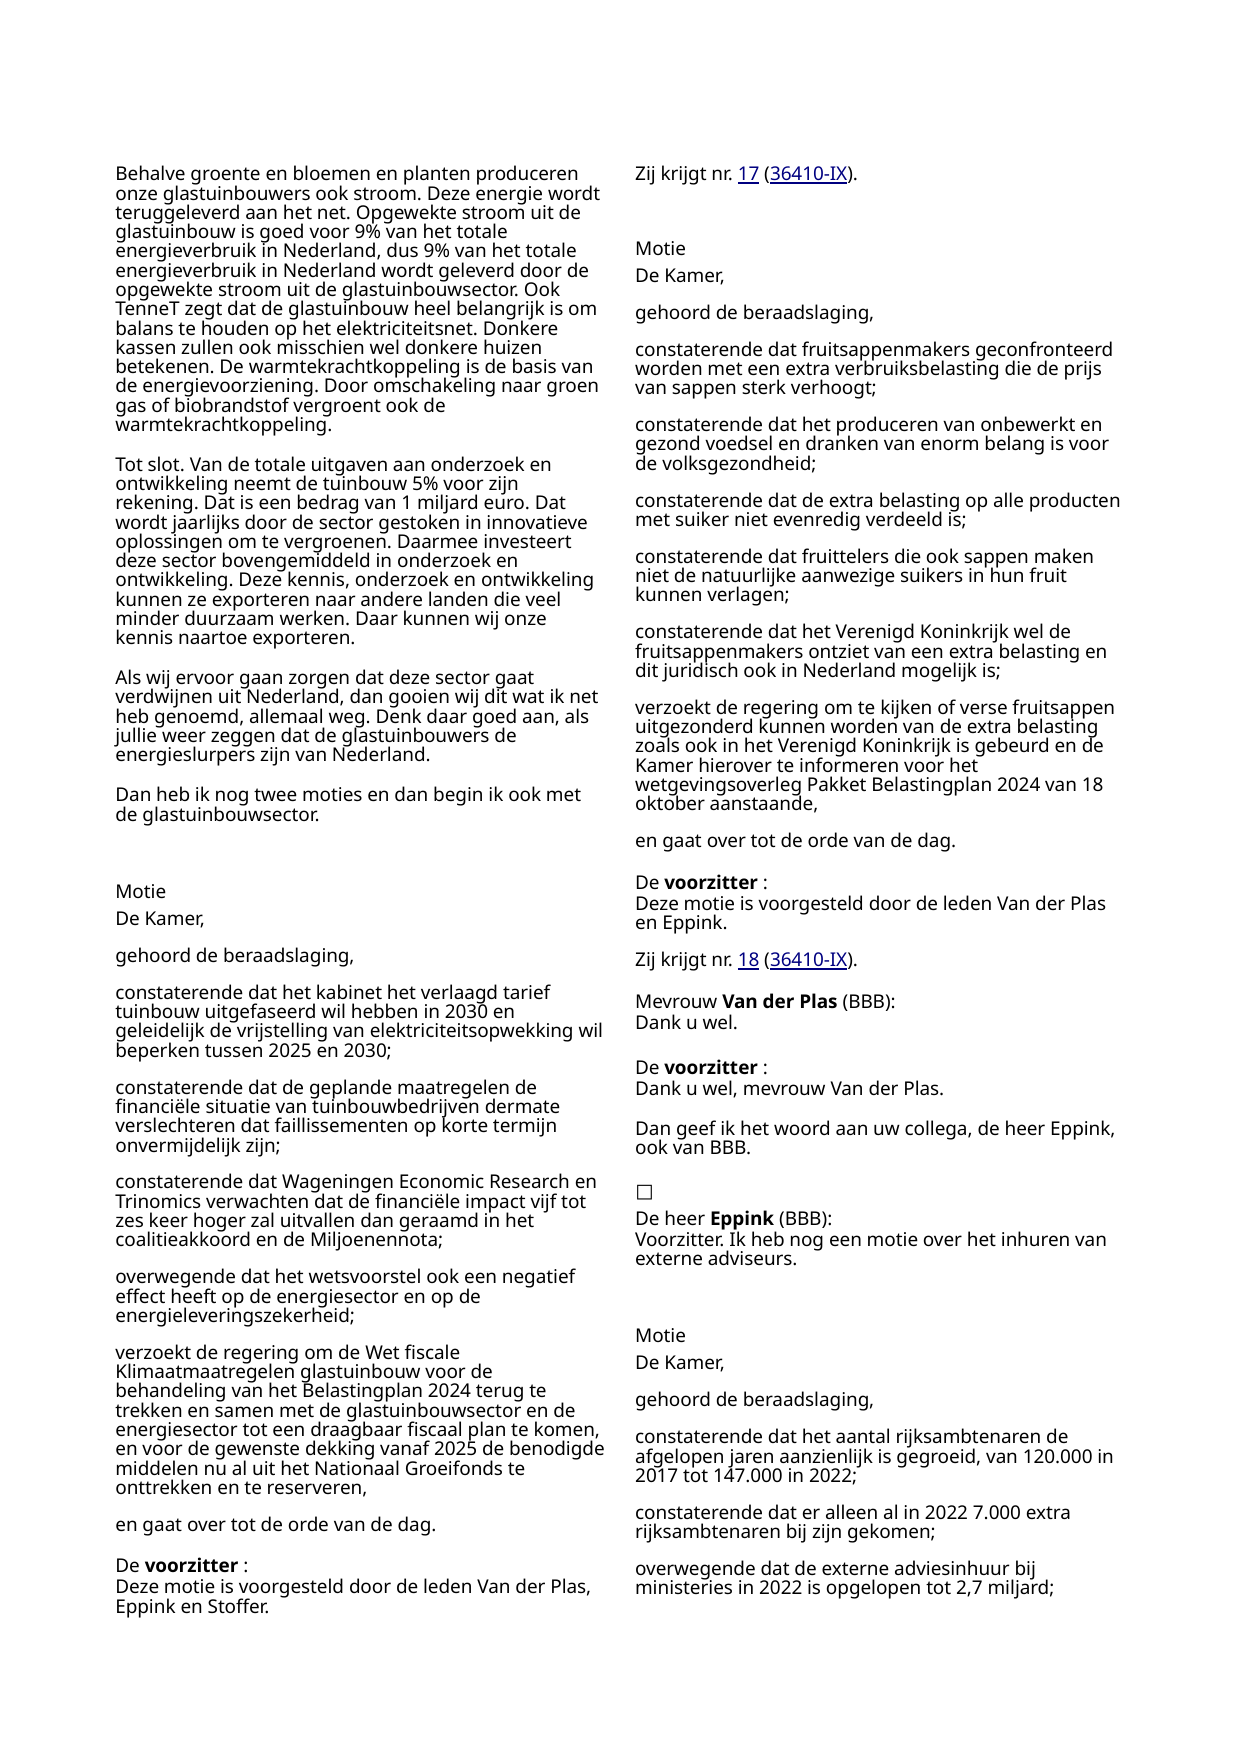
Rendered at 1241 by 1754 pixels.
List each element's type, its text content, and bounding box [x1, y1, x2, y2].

text gehoord de beraadslaging, [115, 947, 605, 966]
text constaterende dat er alleen al in 2022 7.000 extra rijksambtenaren bij zijn gekomen; [635, 1504, 1125, 1542]
text constaterende dat het aantal rijksambtenaren de afgelopen jaren aanzienlijk is gegroeid, van 120.000 in 2017 tot 147.000 in 2022; [635, 1428, 1125, 1486]
text Dan geef ik het woord aan uw collega, de heer Eppink, ook van BBB. [635, 1120, 1125, 1158]
text Motie [635, 1323, 1125, 1348]
text Dank u wel. [635, 1014, 1125, 1033]
text constaterende dat fruittelers die ook sappen maken niet de natuurlijke aanwezige suikers in hun fruit kunnen verlagen; [635, 548, 1125, 606]
text De voorzitter : [635, 869, 1125, 895]
text De Kamer, [635, 1354, 1125, 1374]
text verzoekt de regering om de Wet fiscale Klimaatmaatregelen glastuinbouw voor de behandeling van het Belastingplan 2024 terug te trekken en samen met de glastuinbouwsector en de energiesector tot een draagbaar fiscaal plan te komen, en voor de gewenste dekking vanaf 2025 de benodigde middelen nu al uit het Nationaal Groeifonds te onttrekken en te reserveren, [115, 1344, 605, 1498]
text Dank u wel, mevrouw Van der Plas. [635, 1080, 1125, 1099]
text Als wij ervoor gaan zorgen dat deze sector gaat verdwijnen uit Nederland, dan gooien wij dit wat ik net heb genoemd, allemaal weg. Denk daar goed aan, als jullie weer zeggen dat de glastuinbouwers de energieslurpers zijn van Nederland. [115, 669, 605, 766]
text verzoekt de regering om te kijken of verse fruitsappen uitgezonderd kunnen worden van de extra belasting zoals ook in het Verenigd Koninkrijk is gebeurd en de Kamer hierover te informeren voor het wetgevingsoverleg Pakket Belastingplan 2024 van 18 oktober aanstaande, [635, 699, 1125, 814]
text constaterende dat het Verenigd Koninkrijk wel de fruitsappenmakers ontziet van een extra belasting en dit juridisch ook in Nederland mogelijk is; [635, 623, 1125, 681]
text gehoord de beraadslaging, [635, 304, 1125, 323]
text Behalve groente en bloemen en planten produceren onze glastuinbouwers ook stroom. Deze energie wordt teruggeleverd aan het net. Opgewekte stroom uit de glastuinbouw is goed voor 9% van het totale energieverbruik in Nederland, dus 9% van het totale energieverbruik in Nederland wordt geleverd door de opgewekte stroom uit de glastuinbouwsector. Ook TenneT zegt dat de glastuinbouw heel belangrijk is om balans te houden op het elektriciteitsnet. Donkere kassen zullen ook misschien wel donkere huizen betekenen. De warmtekrachtkoppeling is de basis van de energievoorziening. Door omschakeling naar groen gas of biobrandstof vergroent ook de warmtekrachtkoppeling. [115, 165, 605, 435]
text Voorzitter. Ik heb nog een motie over het inhuren van externe adviseurs. [635, 1231, 1125, 1269]
text constaterende dat de geplande maatregelen de financiële situatie van tuinbouwbedrijven dermate verslechteren dat faillissementen op korte termijn onvermijdelijk zijn; [115, 1079, 605, 1156]
text en gaat over tot de orde van de dag. [115, 1516, 605, 1535]
text Motie [115, 878, 605, 904]
text en gaat over tot de orde van de dag. [635, 832, 1125, 852]
text Tot slot. Van de totale uitgaven aan onderzoek en ontwikkeling neemt de tuinbouw 5% voor zijn rekening. Dat is een bedrag van 1 miljard euro. Dat wordt jaarlijks door de sector gestoken in innovatieve oplossingen om te vergroenen. Daarmee investeert deze sector bovengemiddeld in onderzoek en ontwikkeling. Deze kennis, onderzoek en ontwikkeling kunnen ze exporteren naar andere landen die veel minder duurzaam werken. Daar kunnen wij onze kennis naartoe exporteren. [115, 456, 605, 648]
text constaterende dat fruitsappenmakers geconfronteerd worden met een extra verbruiksbelasting die de prijs van sappen sterk verhoogt; [635, 341, 1125, 398]
text Mevrouw Van der Plas (BBB): [635, 988, 1125, 1014]
text Deze motie is voorgesteld door de leden Van der Plas en Eppink. [635, 895, 1125, 933]
text De Kamer, [115, 910, 605, 929]
text Motie [635, 235, 1125, 261]
text ⬜ [635, 1179, 1125, 1205]
text Zij krijgt nr. 17 (36410-IX). [635, 165, 1125, 184]
text overwegende dat het wetsvoorstel ook een negatief effect heeft op de energiesector en op de energieleveringszekerheid; [115, 1268, 605, 1326]
text De heer Eppink (BBB): [635, 1205, 1125, 1231]
text Zij krijgt nr. 18 (36410-IX). [635, 951, 1125, 971]
text De voorzitter : [635, 1054, 1125, 1080]
text Deze motie is voorgesteld door de leden Van der Plas, Eppink en Stoffer. [115, 1578, 605, 1617]
text constaterende dat het kabinet het verlaagd tarief tuinbouw uitgefaseerd wil hebben in 2030 en geleidelijk de vrijstelling van elektriciteitsopwekking wil beperken tussen 2025 en 2030; [115, 984, 605, 1061]
text constaterende dat het produceren van onbewerkt en gezond voedsel en dranken van enorm belang is voor de volksgezondheid; [635, 416, 1125, 474]
text overwegende dat de externe adviesinhuur bij ministeries in 2022 is opgelopen tot 2,7 miljard; [635, 1560, 1125, 1599]
text De voorzitter : [115, 1553, 605, 1578]
text Dan heb ik nog twee moties en dan begin ik ook met de glastuinbouwsector. [115, 786, 605, 825]
text constaterende dat Wageningen Economic Research en Trinomics verwachten dat de financiële impact vijf tot zes keer hoger zal uitvallen dan geraamd in het coalitieakkoord en de Miljoenennota; [115, 1173, 605, 1251]
text De Kamer, [635, 267, 1125, 286]
text constaterende dat de extra belasting op alle producten met suiker niet evenredig verdeeld is; [635, 492, 1125, 530]
text gehoord de beraadslaging, [635, 1391, 1125, 1411]
